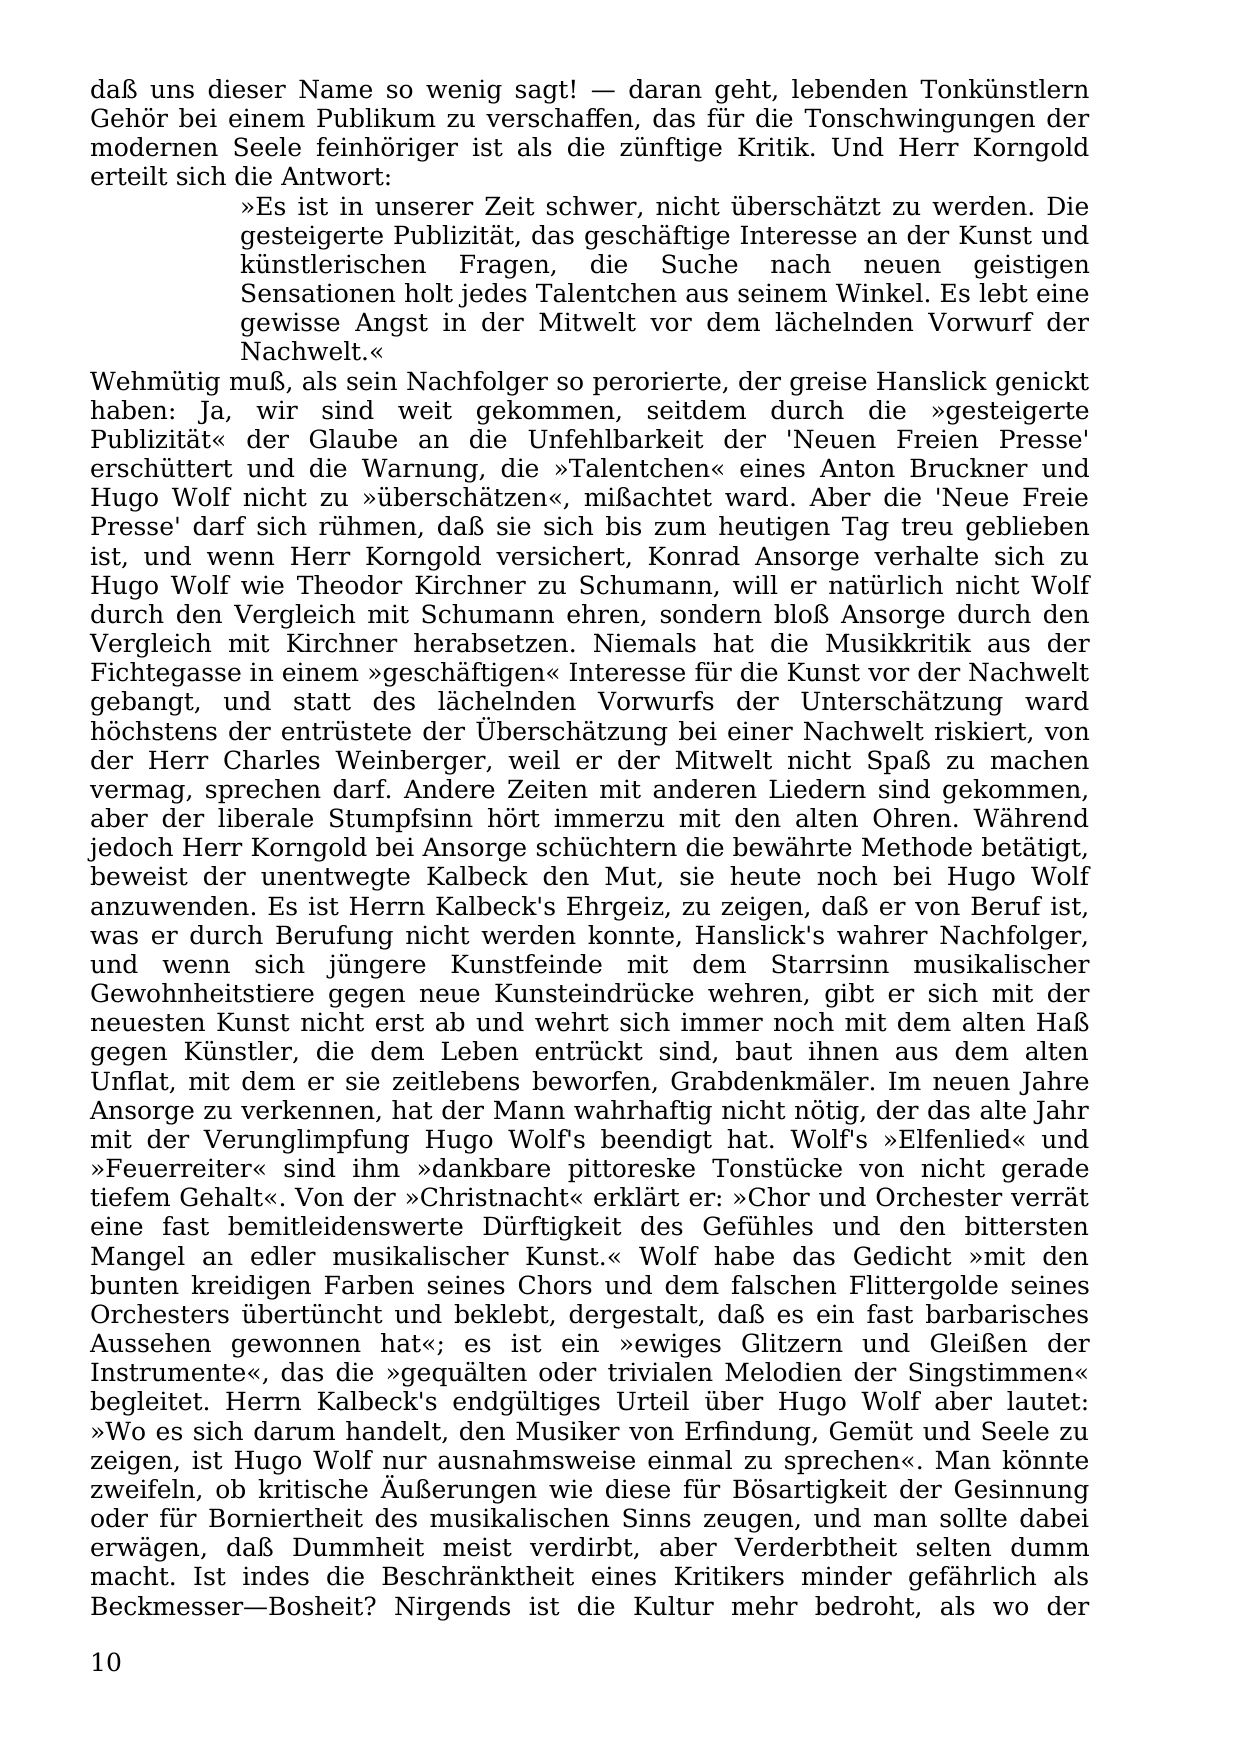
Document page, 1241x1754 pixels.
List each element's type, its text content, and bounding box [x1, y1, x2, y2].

text daß uns dieser Name so wenig sagt! — daran geht, lebenden Tonkünstlern Gehör bei einem Publikum zu verschaffen, das für die Tonschwingungen der modernen Seele feinhöriger ist als die zünftige Kritik. Und Herr Korngold erteilt sich die Antwort: [90, 75, 1091, 192]
text Wehmütig muß, als sein Nachfolger so perorierte, der greise Hanslick genickt haben: Ja, wir sind weit gekommen, seitdem durch die »gesteigerte Publizität« der Glaube an die Unfehlbarkeit der 'Neuen Freien Presse' erschüttert und die Warnung, die »Talentchen« eines Anton Bruckner und Hugo Wolf nicht zu »überschätzen«, mißachtet ward. Aber die 'Neue Freie Presse' darf sich rühmen, daß sie sich bis zum heutigen Tag treu geblieben ist, und wenn Herr Korngold versichert, Konrad Ansorge verhalte sich zu Hugo Wolf wie Theodor Kirchner zu Schumann, will er natürlich nicht Wolf durch den Vergleich mit Schumann ehren, sondern bloß Ansorge durch den Vergleich mit Kirchner herabsetzen. Niemals hat die Musikkritik aus der Fichtegasse in einem »geschäftigen« Interesse für die Kunst vor der Nachwelt gebangt, und statt des lächelnden Vorwurfs der Unterschätzung ward höchstens der entrüstete der Überschätzung bei einer Nachwelt riskiert, von der Herr Charles Weinberger, weil er der Mitwelt nicht Spaß zu machen vermag, sprechen darf. Andere Zeiten mit anderen Liedern sind gekommen, aber der liberale Stumpfsinn hört immerzu mit den alten Ohren. Während jedoch Herr Korngold bei Ansorge schüchtern die bewährte Methode betätigt, beweist der unentwegte Kalbeck den Mut, sie heute noch bei Hugo Wolf anzuwenden. Es ist Herrn Kalbeck's Ehrgeiz, zu zeigen, daß er von Beruf ist, was er durch Berufung nicht werden konnte, Hanslick's wahrer Nachfolger, und wenn sich jüngere Kunstfeinde mit dem Starrsinn musikalischer Gewohnheitstiere gegen neue Kunsteindrücke wehren, gibt er sich mit der neuesten Kunst nicht erst ab und wehrt sich immer noch mit dem alten Haß gegen Künstler, die dem Leben entrückt sind, baut ihnen aus dem alten Unflat, mit dem er sie zeitlebens beworfen, Grabdenkmäler. Im neuen Jahre Ansorge zu verkennen, hat der Mann wahrhaftig nicht nötig, der das alte Jahr mit der Verunglimpfung Hugo Wolf's beendigt hat. Wolf's »Elfenlied« und »Feuerreiter« sind ihm »dankbare pittoreske Tonstücke von nicht gerade tiefem Gehalt«. Von der »Christnacht« erklärt er: »Chor und Orchester verrät eine fast bemitleidenswerte Dürftigkeit des Gefühles und den bittersten Mangel an edler musikalischer Kunst.« Wolf habe das Gedicht »mit den bunten kreidigen Farben seines Chors und dem falschen Flittergolde seines Orchesters übertüncht und beklebt, dergestalt, daß es ein fast barbarisches Aussehen gewonnen hat«; es ist ein »ewiges Glitzern und Gleißen der Instrumente«, das die »gequälten oder trivialen Melodien der Singstimmen« begleitet. Herrn Kalbeck's endgültiges Urteil über Hugo Wolf aber lautet: »Wo es sich darum handelt, den Musiker von Erfindung, Gemüt und Seele zu zeigen, ist Hugo Wolf nur ausnahmsweise einmal zu sprechen«. Man könnte zweifeln, ob kritische Äußerungen wie diese für Bösartigkeit der Gesinnung oder für Borniertheit des musikalischen Sinns zeugen, und man sollte dabei erwägen, daß Dummheit meist verdirbt, aber Verderbtheit selten dumm macht. Ist indes die Beschränktheit eines Kritikers minder gefährlich als Beckmesser—Bosheit? Nirgends ist die Kultur mehr bedroht, als wo der [90, 367, 1091, 1621]
text »Es ist in unserer Zeit schwer, nicht überschätzt zu werden. Die gesteigerte Publizität, das geschäftige Interesse an der Kunst und künstlerischen Fragen, die Suche nach neuen geistigen Sensationen holt jedes Talentchen aus seinem Winkel. Es lebt eine gewisse Angst in der Mitwelt vor dem lächelnden Vorwurf der Nachwelt.« [240, 192, 1091, 367]
